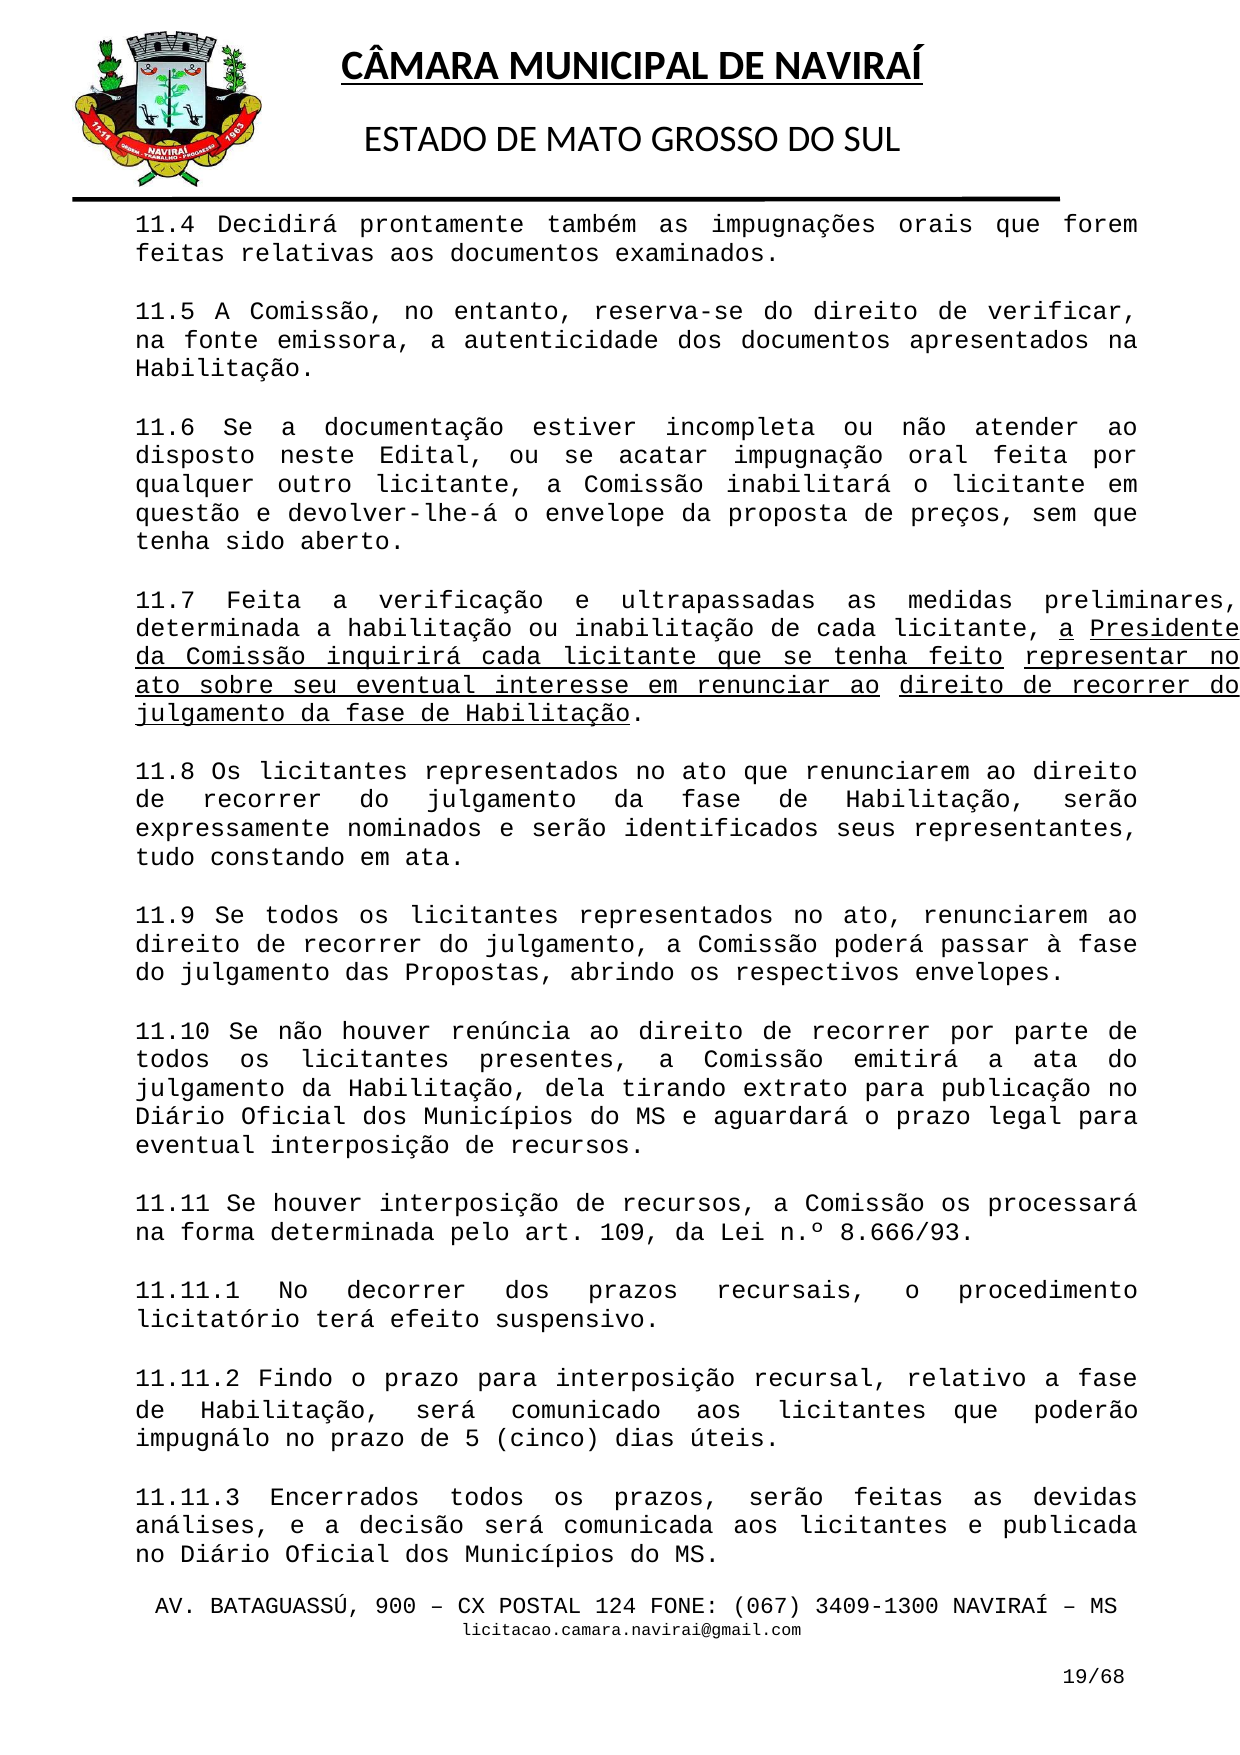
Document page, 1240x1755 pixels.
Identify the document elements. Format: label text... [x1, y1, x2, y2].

text 11.8 Os licitantes representados no ato que renunciarem ao direito de recorrer do julgamento da fase de Habilitação, serão expressamente nominados e serão identificados seus representantes, tudo constando em ata. [135, 758, 1138, 872]
text 11.4 Decidirá prontamente também as impugnações orais que forem feitas relativas aos documentos examinados. [135, 212, 1138, 269]
text 11.11.3 Encerrados todos os prazos, serão feitas as devidas análises, e a decisão será comunicada aos licitantes e publicada no Diário Oficial dos Municípios do MS. [135, 1484, 1138, 1570]
text 11.10 Se não houver renúncia ao direito de recorrer por parte de todos os licitantes presentes, a Comissão emitirá a ata do julgamento da Habilitação, dela tirando extrato para publicação no Diário Oficial dos Municípios do MS e aguardará o prazo legal para eventual interposição de recursos. [135, 1018, 1138, 1161]
text 11.11.1 No decorrer dos prazos recursais, o procedimento licitatório terá efeito suspensivo. [135, 1278, 1138, 1335]
text 11.6 Se a documentação estiver incompleta ou não atender ao disposto neste Edital, ou se acatar impugnação oral feita por qualquer outro licitante, a Comissão inabilitará o licitante em questão e devolver-lhe-á o envelope da proposta de preços, sem que tenha sido aberto. [135, 414, 1138, 557]
text 11.5 A Comissão, no entanto, reserva-se do direito de verificar, na fonte emissora, a autenticidade dos documentos apresentados na Habilitação. [135, 299, 1138, 384]
text 11.11 Se houver interposição de recursos, a Comissão os processará na forma determinada pelo art. 109, da Lei n.º 8.666/93. [135, 1191, 1138, 1248]
text 11.9 Se todos os licitantes representados no ato, renunciarem ao direito de recorrer do julgamento, a Comissão poderá passar à fase do julgamento das Propostas, abrindo os respectivos envelopes. [135, 903, 1138, 988]
text 11.11.2 Findo o prazo para interposição recursal, relativo a fase de Habilitação, será comunicado aos licitantes que poderão impugnálo no prazo de 5 (cinco) dias úteis. [135, 1365, 1138, 1454]
text 11.7 Feita a verificação e ultrapassadas as medidas preliminares, determinada a habilitação ou inabilitação de cada licitante, a Presidente da Comissão inquirirá cada licitante que se tenha feito representar no ato sobre seu eventual interesse em renunciar ao direito de recorrer do julgamento da fase de Habilitação. [135, 587, 1239, 729]
